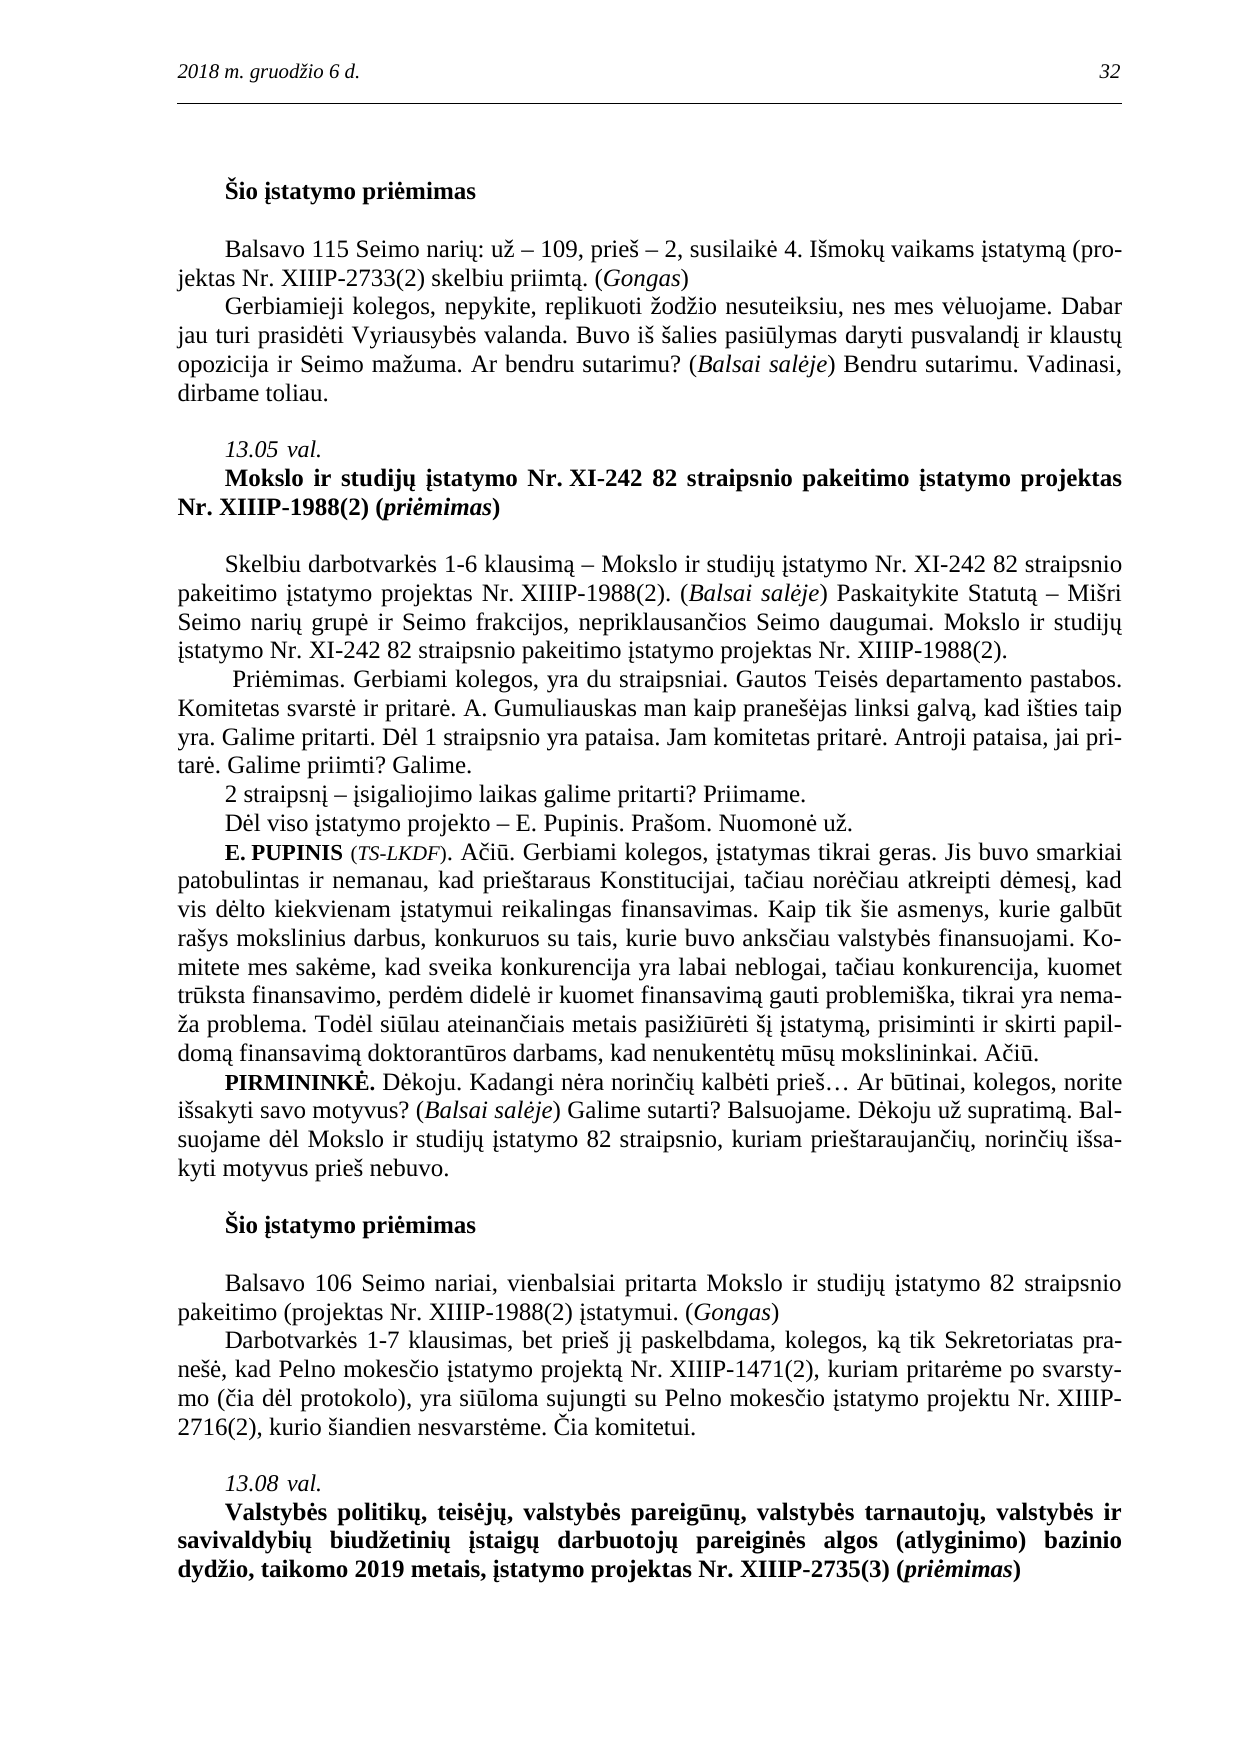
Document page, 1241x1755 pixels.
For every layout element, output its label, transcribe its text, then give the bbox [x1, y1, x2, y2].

text Dėl vi­so įsta­ty­mo pro­jek­to – E. Pu­pi­nis. Pra­šom. Nuo­mo­nė už. [177, 808, 1122, 837]
text Moks­lo ir stu­di­jų įsta­ty­mo Nr. XI-242 82 straips­nio pa­kei­ti­mo įsta­ty­mo pro­jek­tas Nr. XIIIP-1988(2) (pri­ėmi­mas) [177, 463, 1122, 520]
text Šio įsta­ty­mo pri­ėmi­mas [177, 1210, 1122, 1239]
text Bal­sa­vo 115 Sei­mo na­rių: už – 109, prieš – 2, su­si­lai­kė 4. Iš­mo­kų vai­kams įsta­ty­mą (pro­jek­tas Nr. XIIIP-2733(2) skel­biu pri­im­tą. (Gon­gas) [177, 234, 1122, 291]
text 13.05 val. [224, 435, 1122, 463]
text Skel­biu dar­bo­tvarkės 1-6 klau­si­mą – Moks­lo ir stu­di­jų įsta­ty­mo Nr. XI-242 82 strai­ps­nio pa­kei­ti­mo įsta­ty­mo pro­jek­tas Nr. XIIIP-1988(2). (Bal­sai sa­lė­je) Pa­skai­ty­ki­te Sta­tu­tą – Miš­ri Sei­mo na­rių gru­pė ir Sei­mo frak­ci­jos, ne­pri­klau­san­čios Sei­mo dau­gu­mai. Moks­lo ir stu­di­jų įsta­ty­mo Nr. XI-242 82 straips­nio pa­kei­ti­mo įsta­ty­mo pro­jek­tas Nr. XIIIP-1988(2). [177, 549, 1122, 664]
text E. PUPINIS (TS-LKDF). Ačiū. Ger­bia­mi ko­le­gos, įsta­ty­mas tik­rai ge­ras. Jis bu­vo smar­kiai pa­to­bu­lin­tas ir ne­ma­nau, kad prieš­ta­raus Kon­sti­tu­ci­jai, ta­čiau no­rė­čiau at­kreip­ti dė­me­sį, kad vis dėl­to kiek­vie­nam įsta­ty­mui rei­ka­lin­gas fi­nan­sa­vi­mas. Kaip tik šie as­me­nys, ku­rie gal­būt ra­šys moks­li­nius dar­bus, kon­ku­ruos su tais, ku­rie bu­vo anks­čiau vals­ty­bės fi­nan­suo­ja­mi. Ko­mi­te­te mes sa­kė­me, kad svei­ka kon­ku­ren­ci­ja yra la­bai ne­blo­gai, ta­čiau kon­ku­ren­ci­ja, kuo­met trūks­ta fi­nan­sa­vi­mo, per­dėm di­de­lė ir kuo­met fi­nan­sa­vi­mą gau­ti pro­ble­miš­ka, tik­rai yra ne­ma­ža pro­ble­ma. To­dėl siū­lau at­ei­nan­čiais me­tais pa­si­žiū­rė­ti šį įsta­ty­mą, pri­si­min­ti ir skir­ti pa­pil­do­mą fi­nan­sa­vi­mą dok­to­ran­tū­ros dar­bams, kad ne­nu­ken­tė­tų mū­sų moks­li­nin­kai. Ačiū. [177, 837, 1122, 1067]
text Šio įsta­ty­mo pri­ėmi­mas [177, 176, 1122, 205]
text Ger­bia­mie­ji ko­le­gos, ne­py­ki­te, re­pli­kuoti žo­džio ne­su­teik­siu, nes mes vė­luo­ja­me. Da­bar jau tu­ri pra­si­dė­ti Vy­riau­sy­bės va­lan­da. Bu­vo iš ša­lies pa­siū­ly­mas da­ry­ti pus­va­lan­dį ir klaus­tų opo­zi­ci­ja ir Sei­mo ma­žu­ma. Ar ben­dru su­ta­ri­mu? (Bal­sai sa­lė­je) Ben­dru su­ta­ri­mu. Va­di­na­si, dir­ba­me to­liau. [177, 291, 1122, 406]
text 13.08 val. [224, 1469, 1122, 1497]
text Bal­sa­vo 106 Sei­mo na­riai, vien­bal­siai pri­tar­ta Moks­lo ir stu­di­jų įsta­ty­mo 82 straips­nio pa­kei­ti­mo (pro­jek­tas Nr. XIIIP-1988(2) įsta­ty­mui. (Gon­gas) [177, 1268, 1122, 1325]
text PIRMININKĖ. Dė­ko­ju. Ka­dan­gi nė­ra no­rin­čių kal­bė­ti prieš… Ar bū­ti­nai, ko­le­gos, no­ri­te iš­sa­ky­ti sa­vo mo­ty­vus? (Bal­sai sa­lė­je) Ga­li­me su­tar­ti? Bal­suo­ja­me. Dė­ko­ju už su­pra­ti­mą. Bal­suo­ja­me dėl Moks­lo ir stu­di­jų įsta­ty­mo 82 straips­nio, ku­riam prieš­ta­rau­jan­čių, no­rin­čių iš­sa­ky­ti mo­ty­vus prieš ne­bu­vo. [177, 1067, 1122, 1182]
text Pri­ėmi­mas. Ger­bia­mi ko­le­gos, yra du straips­niai. Gau­tos Tei­sės de­par­ta­men­to pa­sta­bos. Ko­mi­te­tas svars­tė ir pri­ta­rė. A. Gu­mu­liaus­kas man kaip pra­ne­šė­jas link­si gal­vą, kad iš­ties taip yra. Ga­li­me pri­tar­ti. Dėl 1 straips­nio yra pa­tai­sa. Jam ko­mi­te­tas pri­ta­rė. Ant­ro­ji pa­tai­sa, jai pri­ta­rė. Ga­li­me pri­im­ti? Ga­li­me. [177, 664, 1122, 779]
text Dar­bo­tvarkės 1-7 klau­si­mas, bet prieš jį pa­skel­bdama, ko­le­gos, ką tik Sek­re­to­ria­tas pra­nešė, kad Pel­no mo­kes­čio įsta­ty­mo pro­jek­tą Nr. XIIIP-1471(2), ku­riam pri­ta­rė­me po svars­ty­mo (čia dėl pro­to­ko­lo), yra siū­lo­ma su­jung­ti su Pel­no mo­kes­čio įsta­ty­mo pro­jek­tu Nr. XIIIP-2716(2), ku­rio šian­dien ne­svars­tė­me. Čia ko­mi­te­tui. [177, 1325, 1122, 1440]
text Vals­ty­bės po­li­ti­kų, tei­sė­jų, vals­ty­bės pa­rei­gū­nų, vals­ty­bės tar­nau­to­jų, vals­ty­bės ir sa­vi­val­dy­bių biu­dže­ti­nių įstai­gų dar­buo­to­jų pa­rei­gi­nės al­gos (at­ly­gi­ni­mo) ba­zi­nio dydžio, tai­ko­mo 2019 me­tais, įsta­ty­mo pro­jek­tas Nr. XIIIP-2735(3) (pri­ėmi­mas) [177, 1497, 1122, 1583]
text 2 straips­nį – įsi­ga­lio­ji­mo lai­kas ga­li­me pri­tar­ti? Pri­ima­me. [177, 779, 1122, 808]
